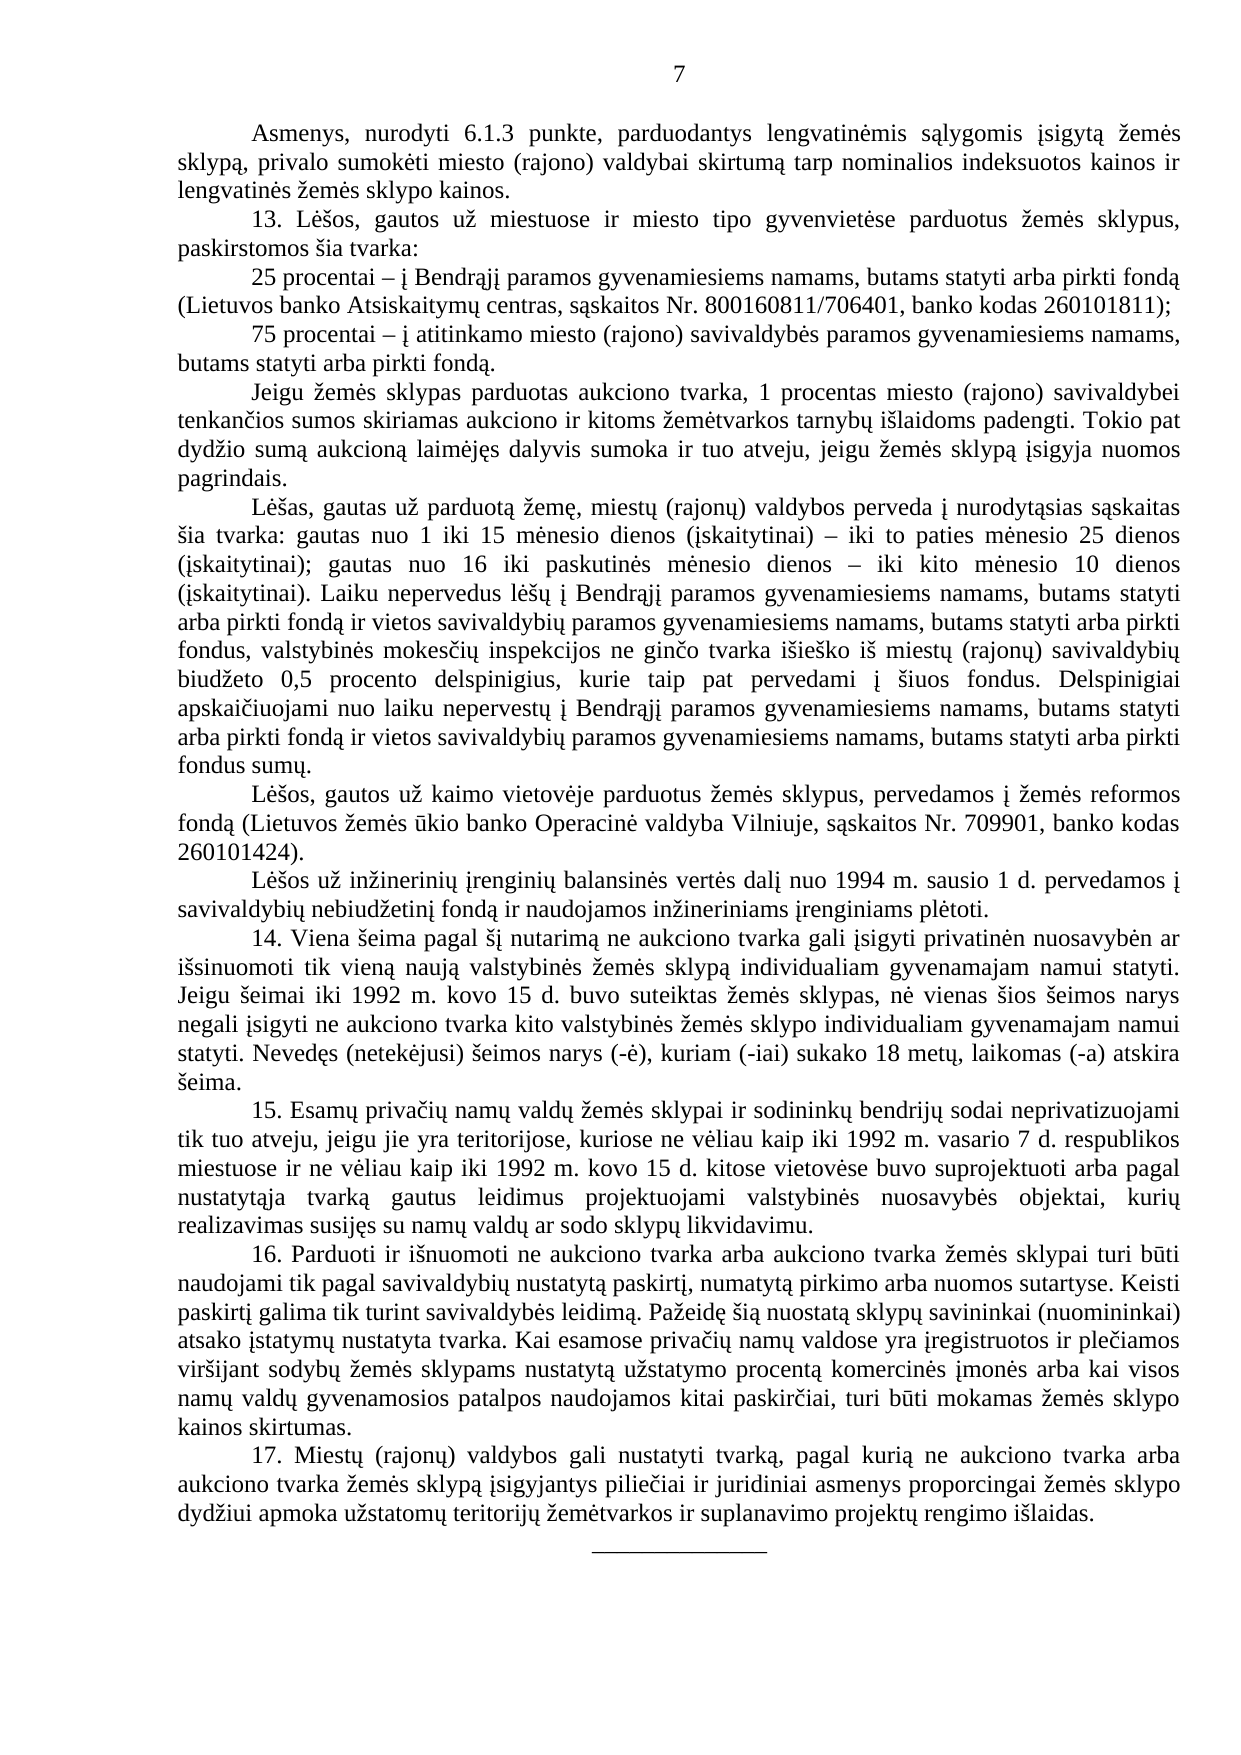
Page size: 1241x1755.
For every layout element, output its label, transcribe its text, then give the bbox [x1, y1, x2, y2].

text 25 procentai – į Bendrąjį paramos gyvenamiesiems namams, butams statyti arba pirkti fondą (Lietuvos banko Atsiskaitymų centras, sąskaitos Nr. 800160811/706401, banko kodas 260101811); [177, 262, 1181, 319]
text ______________ [177, 1527, 1181, 1556]
text 17. Miestų (rajonų) valdybos gali nustatyti tvarką, pagal kurią ne aukciono tvarka arba aukciono tvarka žemės sklypą įsigyjantys piliečiai ir juridiniai asmenys proporcingai žemės sklypo dydžiui apmoka užstatomų teritorijų žemėtvarkos ir suplanavimo projektų rengimo išlaidas. [177, 1441, 1181, 1527]
text Lėšos už inžinerinių įrenginių balansinės vertės dalį nuo 1994 m. sausio 1 d. pervedamos į savivaldybių nebiudžetinį fondą ir naudojamos inžineriniams įrenginiams plėtoti. [177, 866, 1181, 923]
text Lėšas, gautas už parduotą žemę, miestų (rajonų) valdybos perveda į nurodytąsias sąskaitas šia tvarka: gautas nuo 1 iki 15 mėnesio dienos (įskaitytinai) – iki to paties mėnesio 25 dienos (įskaitytinai); gautas nuo 16 iki paskutinės mėnesio dienos – iki kito mėnesio 10 dienos (įskaitytinai). Laiku nepervedus lėšų į Bendrąjį paramos gyvenamiesiems namams, butams statyti arba pirkti fondą ir vietos savivaldybių paramos gyvenamiesiems namams, butams statyti arba pirkti fondus, valstybinės mokesčių inspekcijos ne ginčo tvarka išieško iš miestų (rajonų) savivaldybių biudžeto 0,5 procento delspinigius, kurie taip pat pervedami į šiuos fondus. Delspinigiai apskaičiuojami nuo laiku nepervestų į Bendrąjį paramos gyvenamiesiems namams, butams statyti arba pirkti fondą ir vietos savivaldybių paramos gyvenamiesiems namams, butams statyti arba pirkti fondus sumų. [177, 492, 1181, 779]
text 16. Parduoti ir išnuomoti ne aukciono tvarka arba aukciono tvarka žemės sklypai turi būti naudojami tik pagal savivaldybių nustatytą paskirtį, numatytą pirkimo arba nuomos sutartyse. Keisti paskirtį galima tik turint savivaldybės leidimą. Pažeidę šią nuostatą sklypų savininkai (nuomininkai) atsako įstatymų nustatyta tvarka. Kai esamose privačių namų valdose yra įregistruotos ir plečiamos viršijant sodybų žemės sklypams nustatytą užstatymo procentą komercinės įmonės arba kai visos namų valdų gyvenamosios patalpos naudojamos kitai paskirčiai, turi būti mokamas žemės sklypo kainos skirtumas. [177, 1239, 1181, 1441]
text 13. Lėšos, gautos už miestuose ir miesto tipo gyvenvietėse parduotus žemės sklypus, paskirstomos šia tvarka: [177, 204, 1181, 262]
text 15. Esamų privačių namų valdų žemės sklypai ir sodininkų bendrijų sodai neprivatizuojami tik tuo atveju, jeigu jie yra teritorijose, kuriose ne vėliau kaip iki 1992 m. vasario 7 d. respublikos miestuose ir ne vėliau kaip iki 1992 m. kovo 15 d. kitose vietovėse buvo suprojektuoti arba pagal nustatytąja tvarką gautus leidimus projektuojami valstybinės nuosavybės objektai, kurių realizavimas susijęs su namų valdų ar sodo sklypų likvidavimu. [177, 1096, 1181, 1239]
text Lėšos, gautos už kaimo vietovėje parduotus žemės sklypus, pervedamos į žemės reformos fondą (Lietuvos žemės ūkio banko Operacinė valdyba Vilniuje, sąskaitos Nr. 709901, banko kodas 260101424). [177, 779, 1181, 866]
text Jeigu žemės sklypas parduotas aukciono tvarka, 1 procentas miesto (rajono) savivaldybei tenkančios sumos skiriamas aukciono ir kitoms žemėtvarkos tarnybų išlaidoms padengti. Tokio pat dydžio sumą aukcioną laimėjęs dalyvis sumoka ir tuo atveju, jeigu žemės sklypą įsigyja nuomos pagrindais. [177, 377, 1181, 492]
text 75 procentai – į atitinkamo miesto (rajono) savivaldybės paramos gyvenamiesiems namams, butams statyti arba pirkti fondą. [177, 319, 1181, 377]
text Asmenys, nurodyti 6.1.3 punkte, parduodantys lengvatinėmis sąlygomis įsigytą žemės sklypą, privalo sumokėti miesto (rajono) valdybai skirtumą tarp nominalios indeksuotos kainos ir lengvatinės žemės sklypo kainos. [177, 118, 1181, 204]
text 14. Viena šeima pagal šį nutarimą ne aukciono tvarka gali įsigyti privatinėn nuosavybėn ar išsinuomoti tik vieną naują valstybinės žemės sklypą individualiam gyvenamajam namui statyti. Jeigu šeimai iki 1992 m. kovo 15 d. buvo suteiktas žemės sklypas, nė vienas šios šeimos narys negali įsigyti ne aukciono tvarka kito valstybinės žemės sklypo individualiam gyvenamajam namui statyti. Nevedęs (netekėjusi) šeimos narys (-ė), kuriam (-iai) sukako 18 metų, laikomas (-a) atskira šeima. [177, 923, 1181, 1096]
